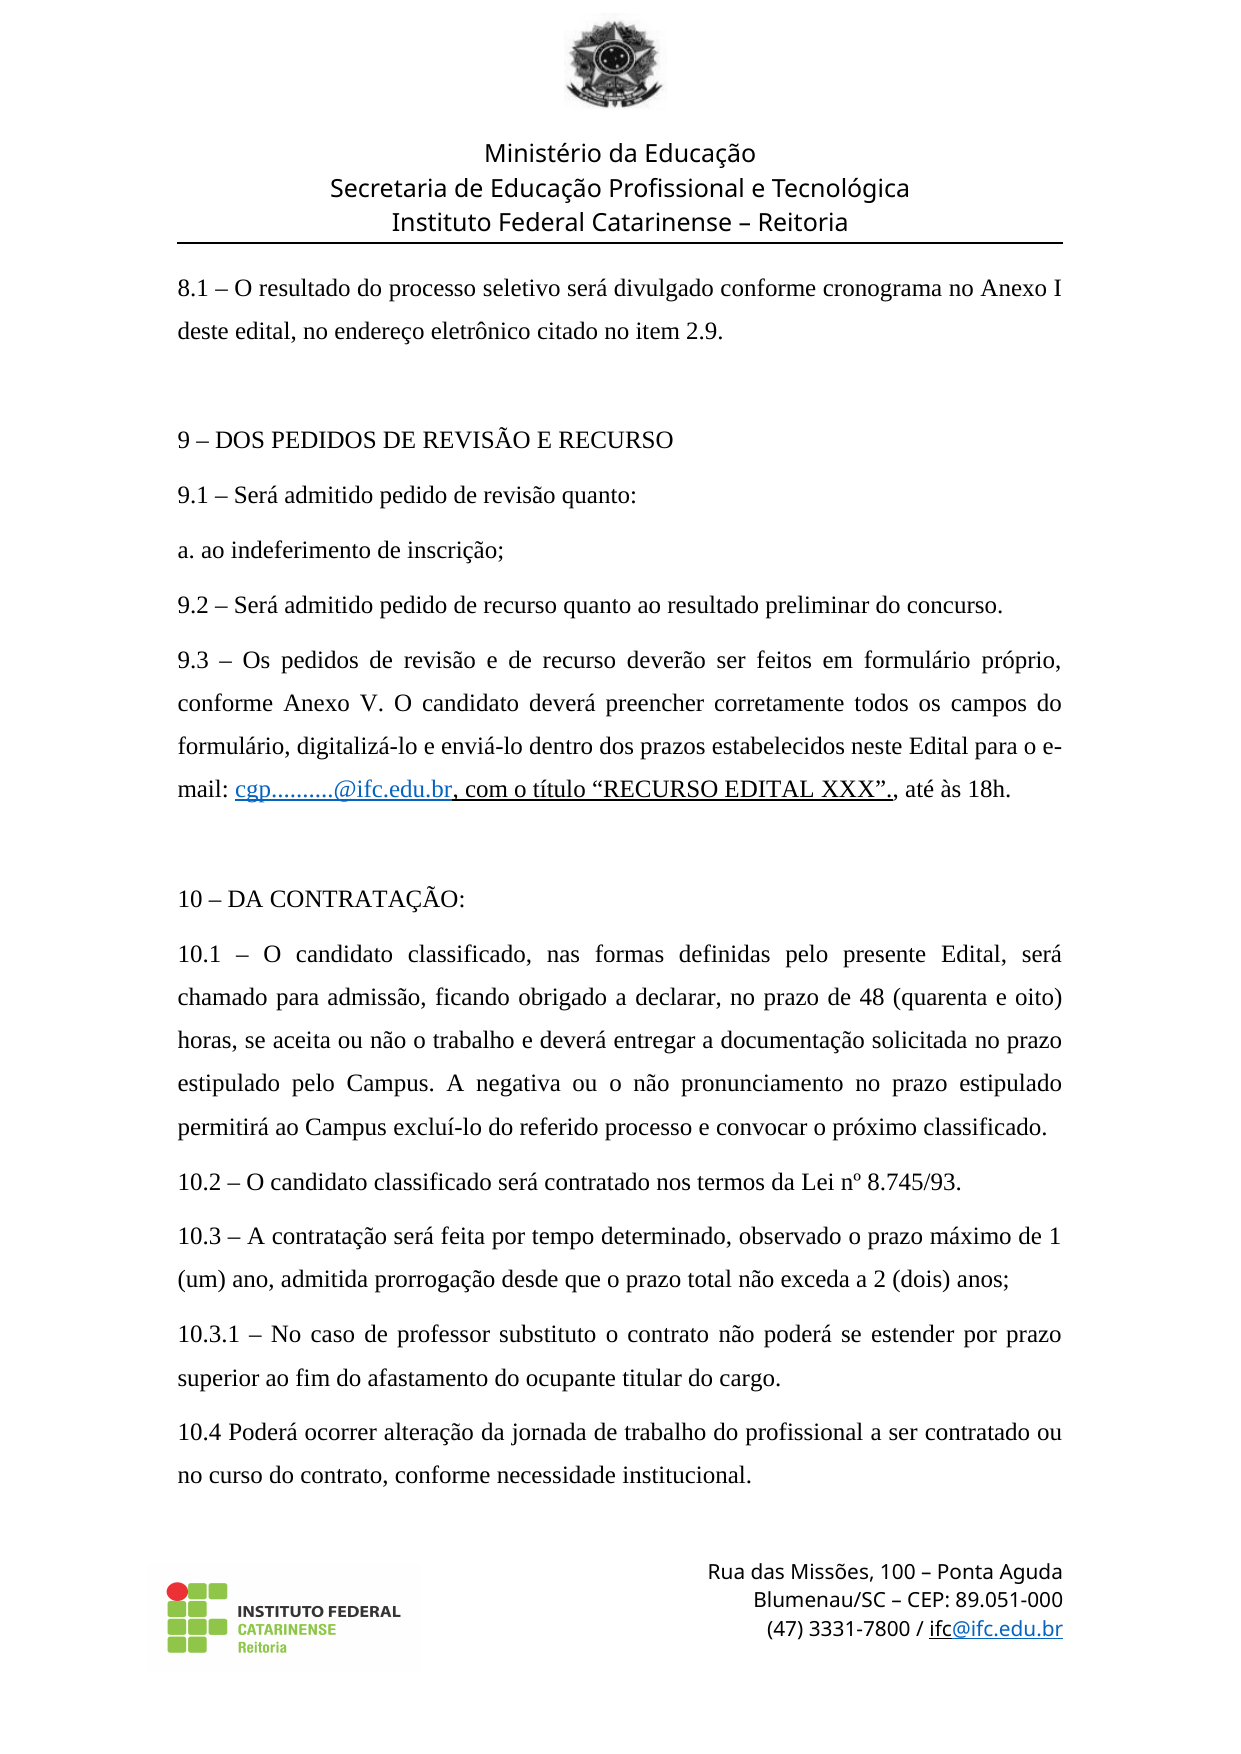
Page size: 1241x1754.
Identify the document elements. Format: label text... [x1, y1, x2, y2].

text 10.3.1 – No caso de professor substituto o contrato não poderá se estender por prazo superior ao fim do afastamento do ocupante titular do cargo. [177, 1319, 1063, 1391]
text 10.1 – O candidato classificado, nas formas definidas pelo presente Edital, será chamado para admissão, ficando obrigado a declarar, no prazo de 48 (quarenta e oito) horas, se aceita ou não o trabalho e deverá entregar a documentação solicitada no prazo estipulado pelo Campus. A negativa ou o não pronunciamento no prazo estipulado permitirá ao Campus excluí-lo do referido processo e convocar o próximo classificado. [177, 939, 1063, 1140]
text 10.3 – A contratação será feita por tempo determinado, observado o prazo máximo de 1 (um) ano, admitida prorrogação desde que o prazo total não exceda a 2 (dois) anos; [177, 1221, 1063, 1293]
text 9.3 – Os pedidos de revisão e de recurso deverão ser feitos em formulário próprio, conforme Anexo V. O candidato deverá preencher corretamente todos os campos do formulário, digitalizá-lo e enviá-lo dentro dos prazos estabelecidos neste Edital para o e-mail: cgp..........@ifc.edu.br, com o título “RECURSO EDITAL XXX”., até às 18h. [177, 645, 1063, 803]
text 10.4 Poderá ocorrer alteração da jornada de trabalho do profissional a ser contratado ou no curso do contrato, conforme necessidade institucional. [177, 1417, 1063, 1489]
text 8.1 – O resultado do processo seletivo será divulgado conforme cronograma no Anexo I deste edital, no endereço eletrônico citado no item 2.9. [177, 273, 1063, 344]
text 9 – DOS PEDIDOS DE REVISÃO E RECURSO [177, 426, 1063, 454]
picture [147, 1563, 421, 1672]
text a. ao indeferimento de inscrição; [177, 535, 1063, 564]
text 10 – DA CONTRATAÇÃO: [177, 884, 1063, 913]
text 9.1 – Será admitido pedido de revisão quanto: [177, 480, 1063, 509]
text 9.2 – Será admitido pedido de recurso quanto ao resultado preliminar do concurso. [177, 590, 1063, 619]
text 10.2 – O candidato classificado será contratado nos termos da Lei nº 8.745/93. [177, 1167, 1063, 1195]
